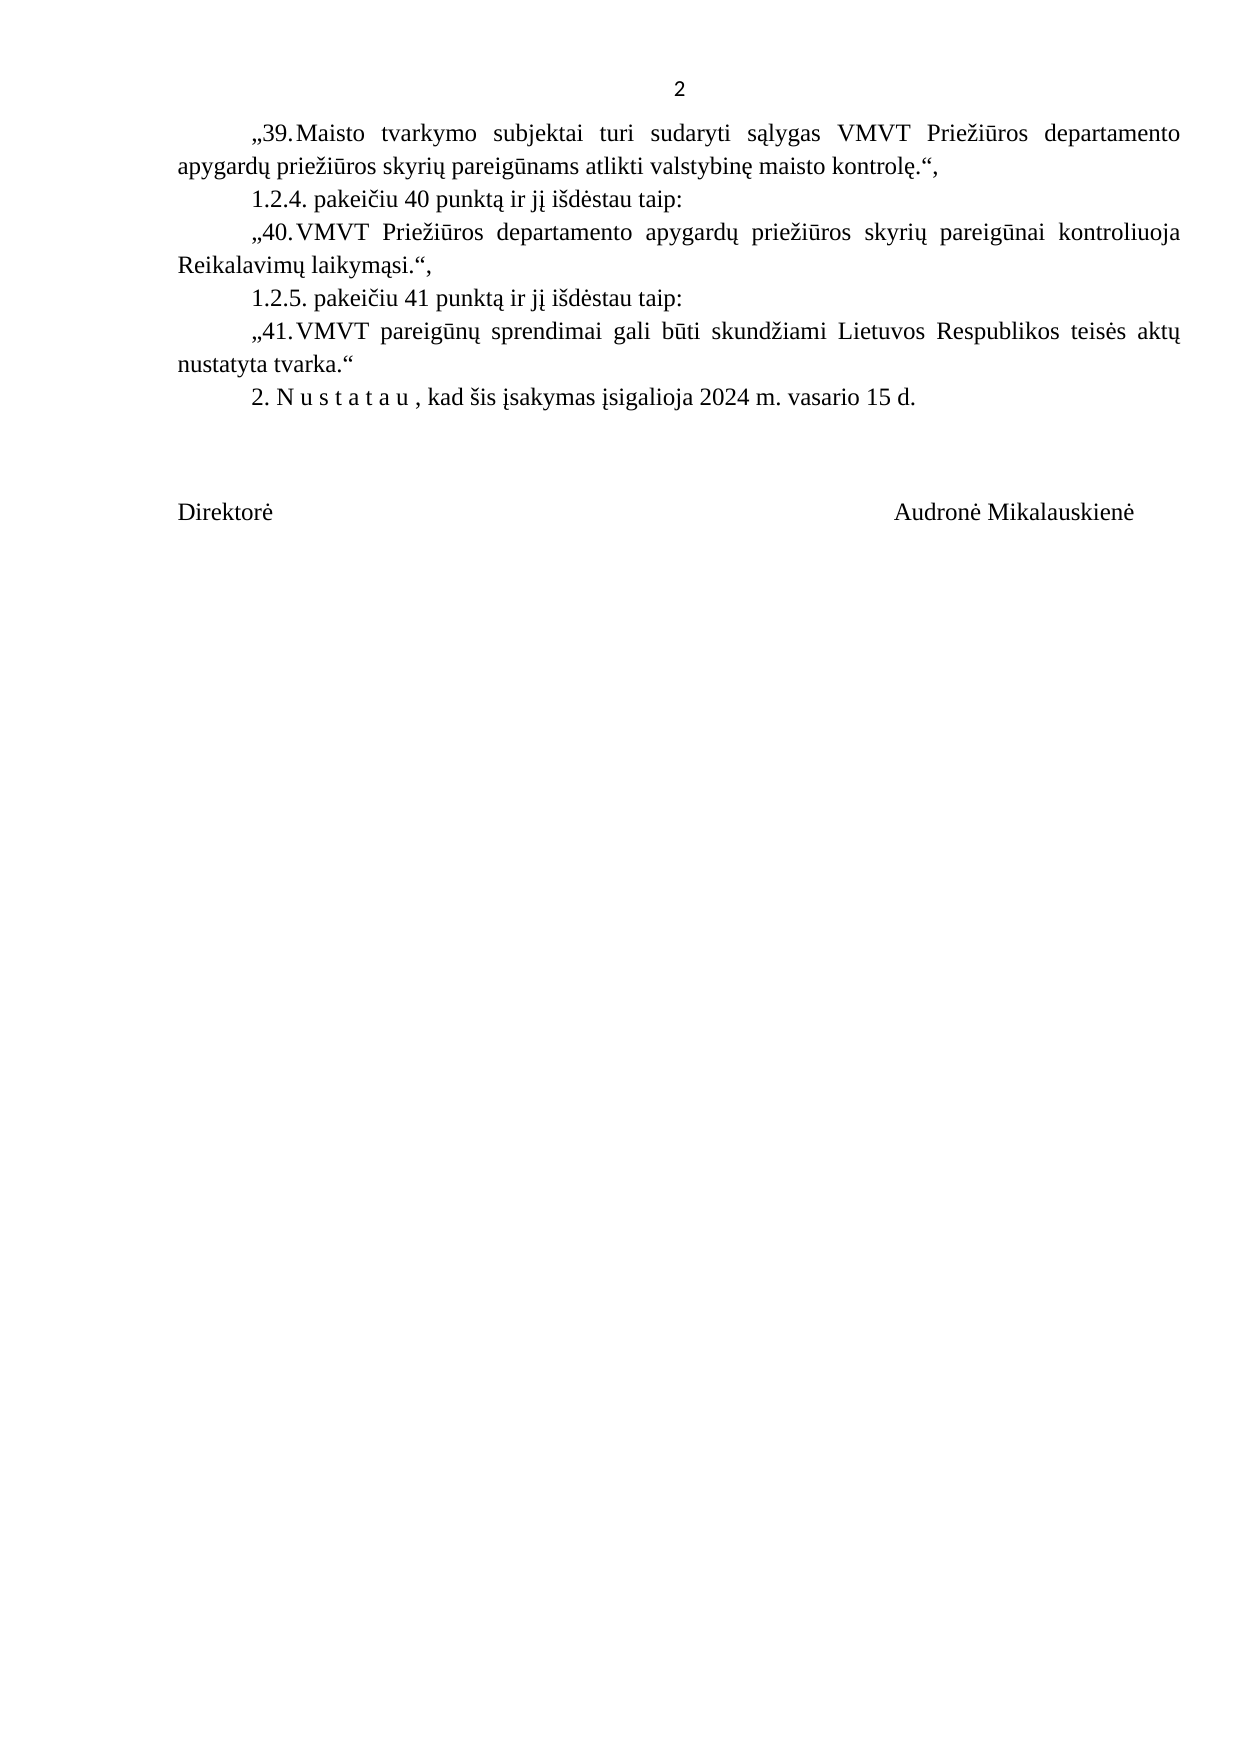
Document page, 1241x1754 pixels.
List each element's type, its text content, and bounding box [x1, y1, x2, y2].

text Direktorė Audronė Mikalauskienė [177, 497, 1181, 526]
text 1.2.5. pakeičiu 41 punktą ir jį išdėstau taip: [177, 283, 1181, 312]
text „39. Maisto tvarkymo subjektai turi sudaryti sąlygas VMVT Priežiūros departamento apygardų priežiūros skyrių pareigūnams atlikti valstybinę maisto kontrolę.“, [177, 118, 1181, 180]
text „40. VMVT Priežiūros departamento apygardų priežiūros skyrių pareigūnai kontroliuoja Reikalavimų laikymąsi.“, [177, 217, 1181, 279]
text „41. VMVT pareigūnų sprendimai gali būti skundžiami Lietuvos Respublikos teisės aktų nustatyta tvarka.“ [177, 316, 1181, 378]
text 1.2.4. pakeičiu 40 punktą ir jį išdėstau taip: [177, 184, 1181, 213]
text 2. Nustatau, kad šis įsakymas įsigalioja 2024 m. vasario 15 d. [177, 382, 1181, 411]
